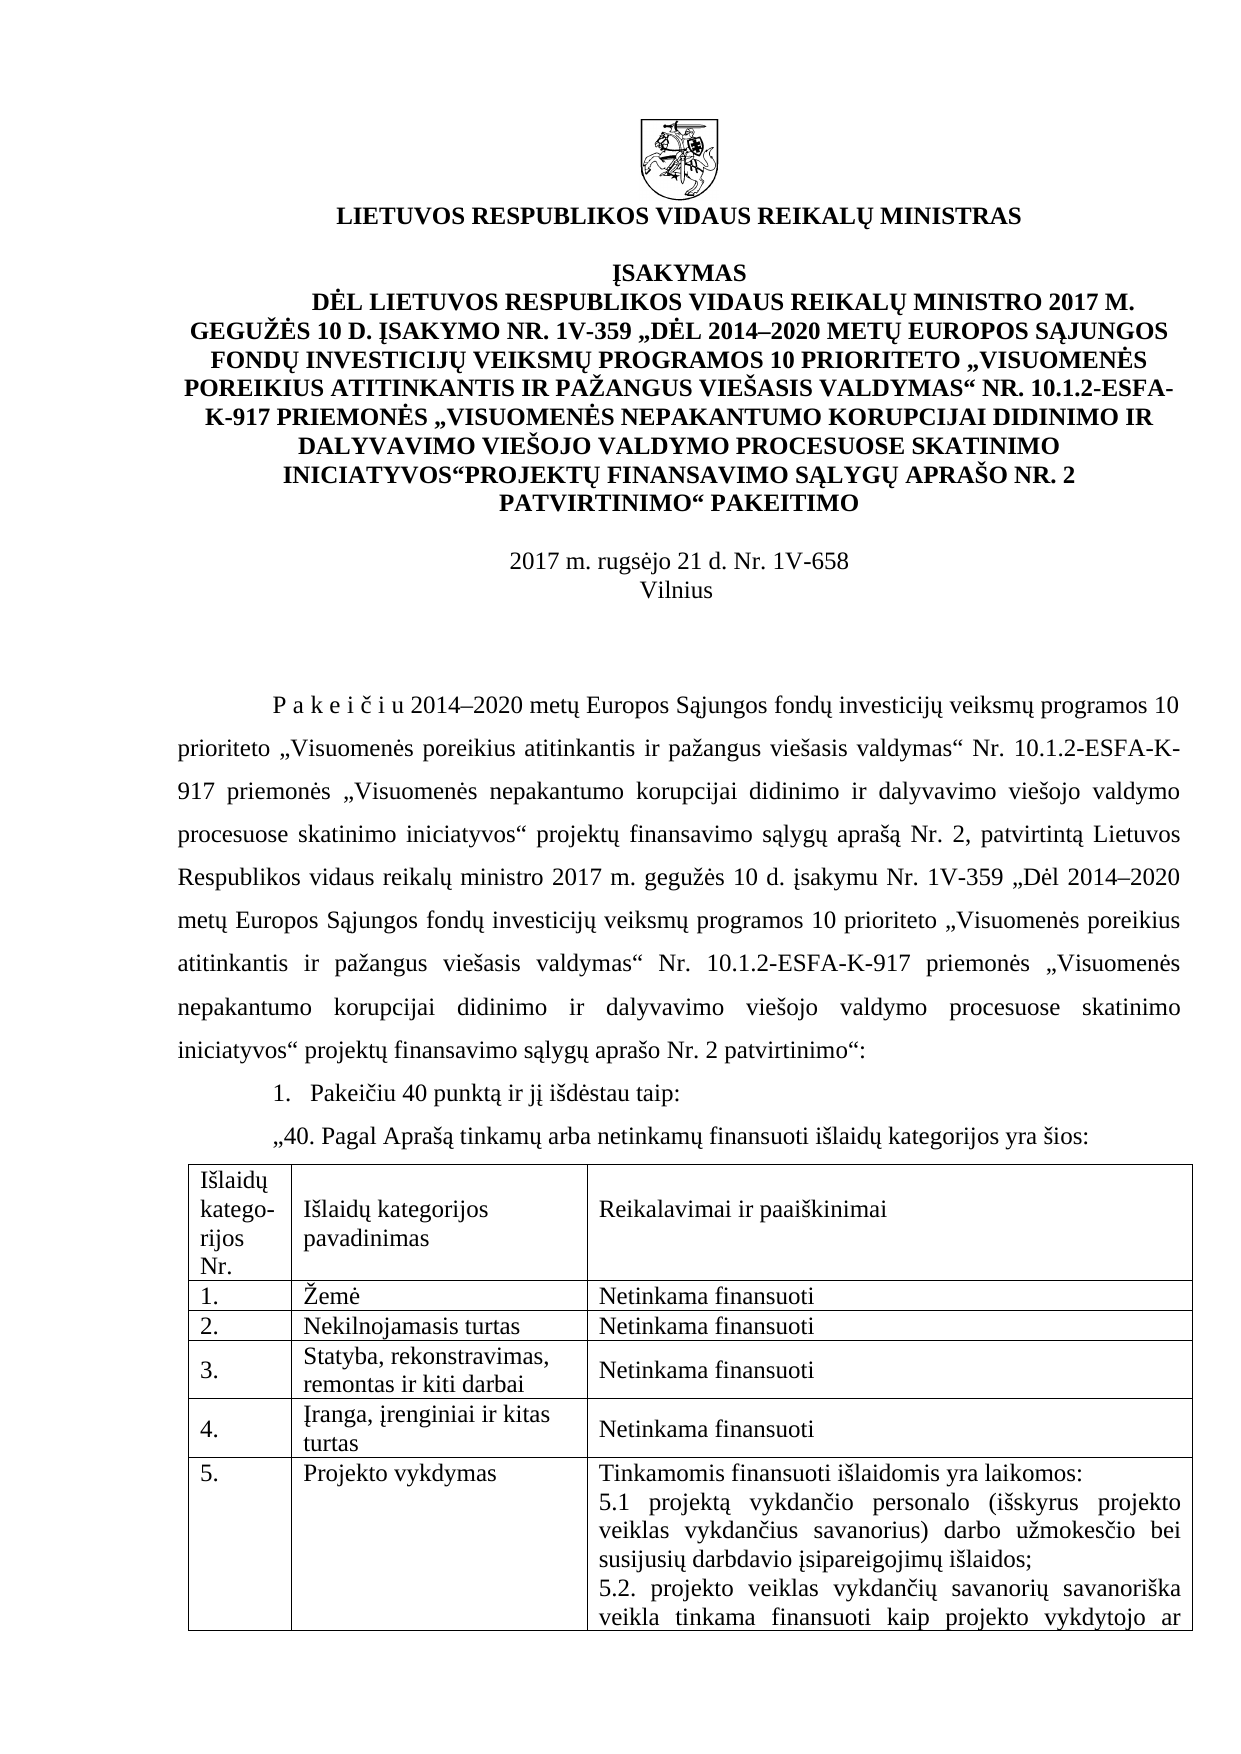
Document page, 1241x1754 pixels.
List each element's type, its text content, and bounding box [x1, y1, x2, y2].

table_header Išlaidų katego-rijos Nr. [189, 1165, 291, 1280]
table_header Išlaidų kategorijos pavadinimas [292, 1165, 587, 1280]
text LIETUVOS RESPUBLIKOS VIDAUS REIKALŲ MINISTRAS [177, 201, 1181, 230]
table_cell Projekto vykdymas [292, 1458, 587, 1630]
table_cell Netinkama finansuoti [588, 1399, 1192, 1457]
text 2017 m. rugsėjo 21 d. Nr. 1V-658 [177, 546, 1181, 575]
text DĖL LIETUVOS RESPUBLIKOS VIDAUS REIKALŲ MINISTRO 2017 M. GEGUŽĖS 10 D. ĮSAKYMO NR. 1V-359 „DĖL 2014–2020 METŲ EUROPOS SĄJUNGOS FONDŲ INVESTICIJŲ VEIKSMŲ PROGRAMOS 10 PRIORITETO „VISUOMENĖS POREIKIUS ATITINKANTIS IR PAŽANGUS VIEŠASIS VALDYMAS“ NR. 10.1.2-ESFA-K-917 PRIEMONĖS „VISUOMENĖS NEPAKANTUMO KORUPCIJAI DIDINIMO IR DALYVAVIMO VIEŠOJO VALDYMO PROCESUOSE SKATINIMO INICIATYVOS“PROJEKTŲ FINANSAVIMO SĄLYGŲ APRAŠO NR. 2 PATVIRTINIMO“ PAKEITIMO [177, 287, 1181, 517]
table_cell Nekilnojamasis turtas [292, 1311, 587, 1340]
table_cell 3. [189, 1341, 291, 1398]
text ĮSAKYMAS [177, 258, 1181, 287]
table_cell Įranga, įrenginiai ir kitas turtas [292, 1399, 587, 1457]
table_cell Tinkamomis finansuoti išlaidomis yra laikomos: 5.1 projektą vykdančio personalo (išskyrus projekto veiklas vykdančius savanorius) darbo užmokesčio bei susijusių darbdavio įsipareigojimų išlaidos; 5.2. projekto veiklas vykdančių savanorių savanoriška veikla tinkama finansuoti kaip projekto vykdytojo ar [588, 1458, 1192, 1630]
table_header Reikalavimai ir paaiškinimai [588, 1165, 1192, 1280]
table_cell 1. [189, 1281, 291, 1310]
text Vilnius [177, 575, 1181, 603]
table_cell Žemė [292, 1281, 587, 1310]
table_cell Netinkama finansuoti [588, 1281, 1192, 1310]
text „40. Pagal Aprašą tinkamų arba netinkamų finansuoti išlaidų kategorijos yra šios: [177, 1121, 1181, 1150]
table_cell Statyba, rekonstravimas, remontas ir kiti darbai [292, 1341, 587, 1398]
text P a k e i č i u 2014–2020 metų Europos Sąjungos fondų investicijų veiksmų programos 10 prioriteto „Visuomenės poreikius atitinkantis ir pažangus viešasis valdymas“ Nr. 10.1.2-ESFA-K-917 priemonės „Visuomenės nepakantumo korupcijai didinimo ir dalyvavimo viešojo valdymo procesuose skatinimo iniciatyvos“ projektų finansavimo sąlygų aprašą Nr. 2, patvirtintą Lietuvos Respublikos vidaus reikalų ministro 2017 m. gegužės 10 d. įsakymu Nr. 1V-359 „Dėl 2014–2020 metų Europos Sąjungos fondų investicijų veiksmų programos 10 prioriteto „Visuomenės poreikius atitinkantis ir pažangus viešasis valdymas“ Nr. 10.1.2-ESFA-K-917 priemonės „Visuomenės nepakantumo korupcijai didinimo ir dalyvavimo viešojo valdymo procesuose skatinimo iniciatyvos“ projektų finansavimo sąlygų aprašo Nr. 2 patvirtinimo“: [177, 690, 1181, 1063]
table_cell Netinkama finansuoti [588, 1341, 1192, 1398]
table_cell 2. [189, 1311, 291, 1340]
table_cell 4. [189, 1399, 291, 1457]
table_cell 5. [189, 1458, 291, 1630]
table_cell Netinkama finansuoti [588, 1311, 1192, 1340]
text 1. Pakeičiu 40 punktą ir jį išdėstau taip: [272, 1078, 1181, 1107]
